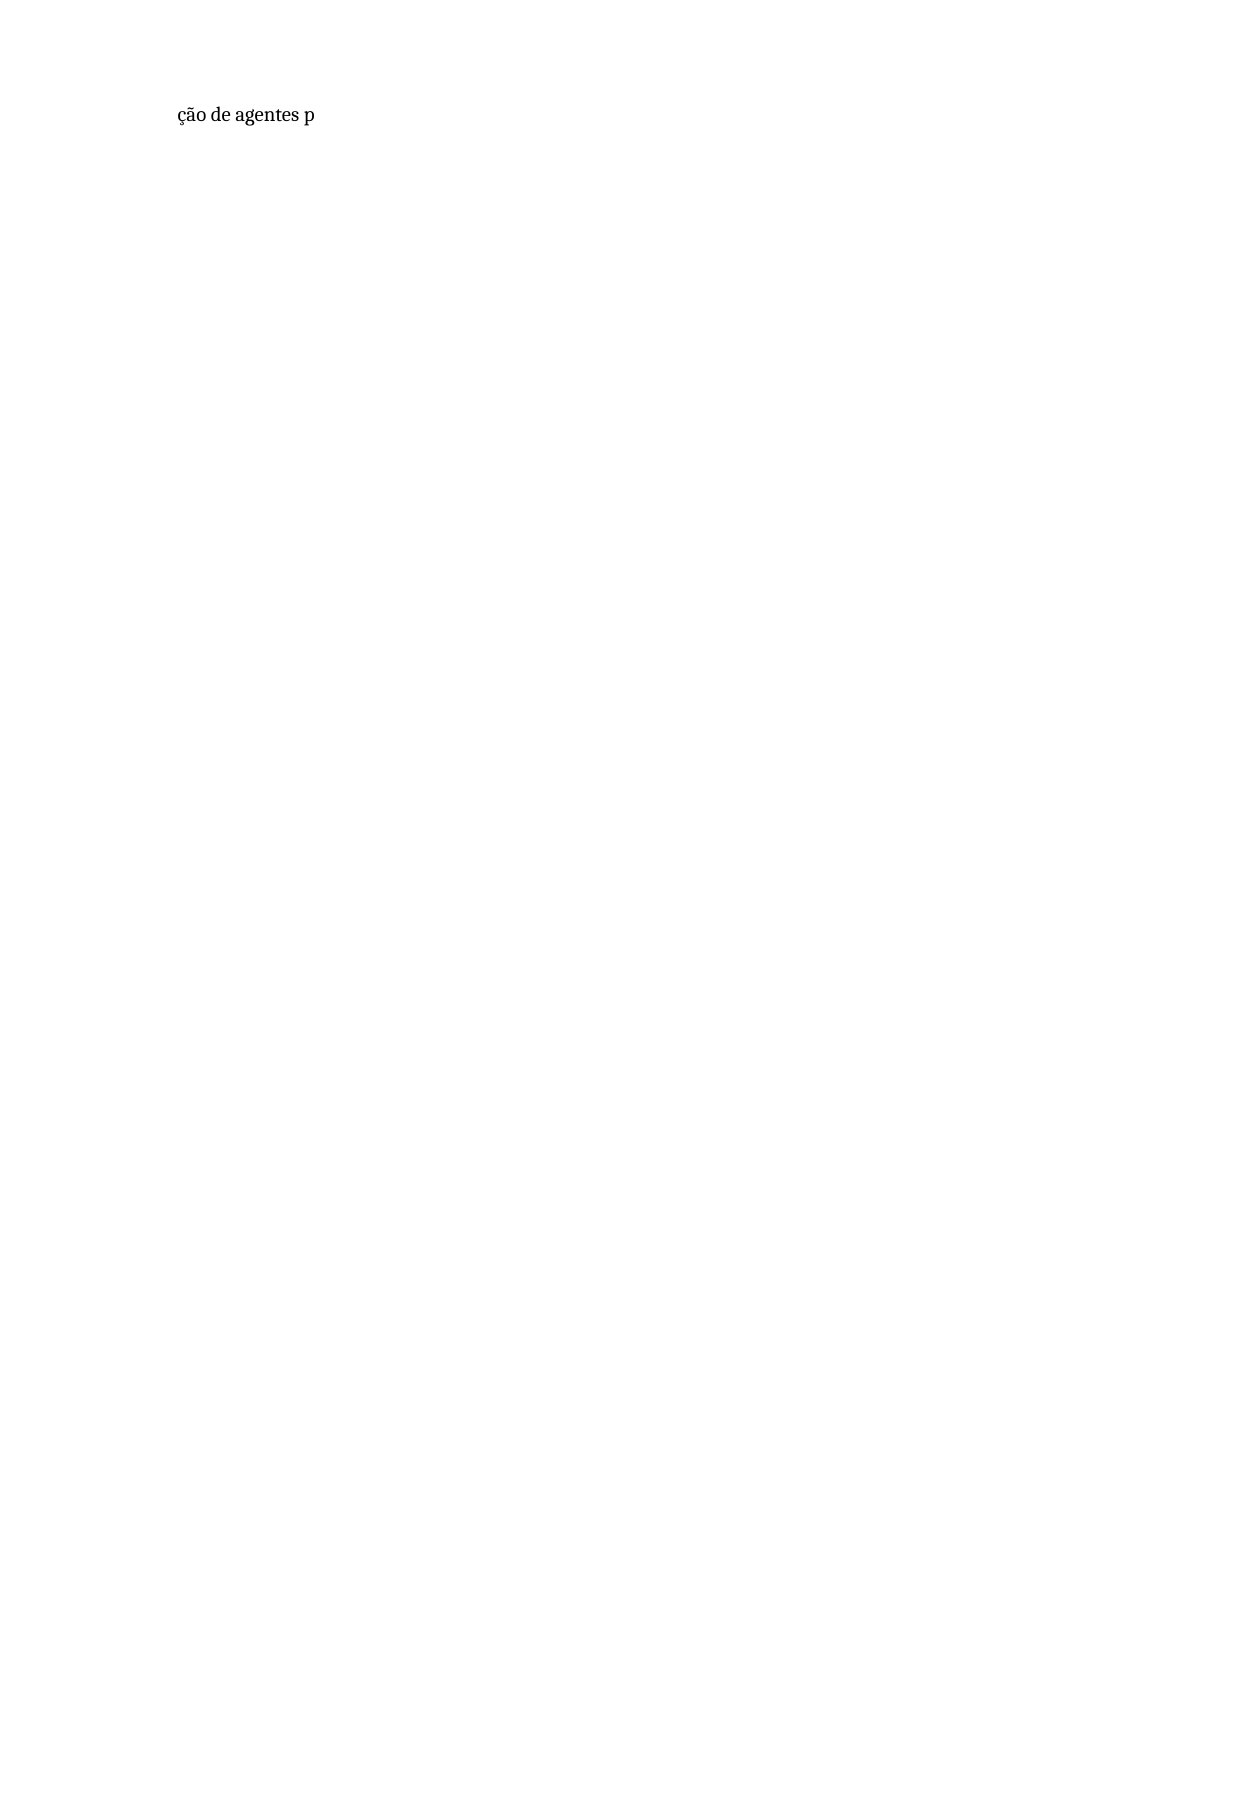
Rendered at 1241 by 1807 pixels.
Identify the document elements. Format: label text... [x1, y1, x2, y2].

text ção de agentes p [177, 102, 1062, 126]
